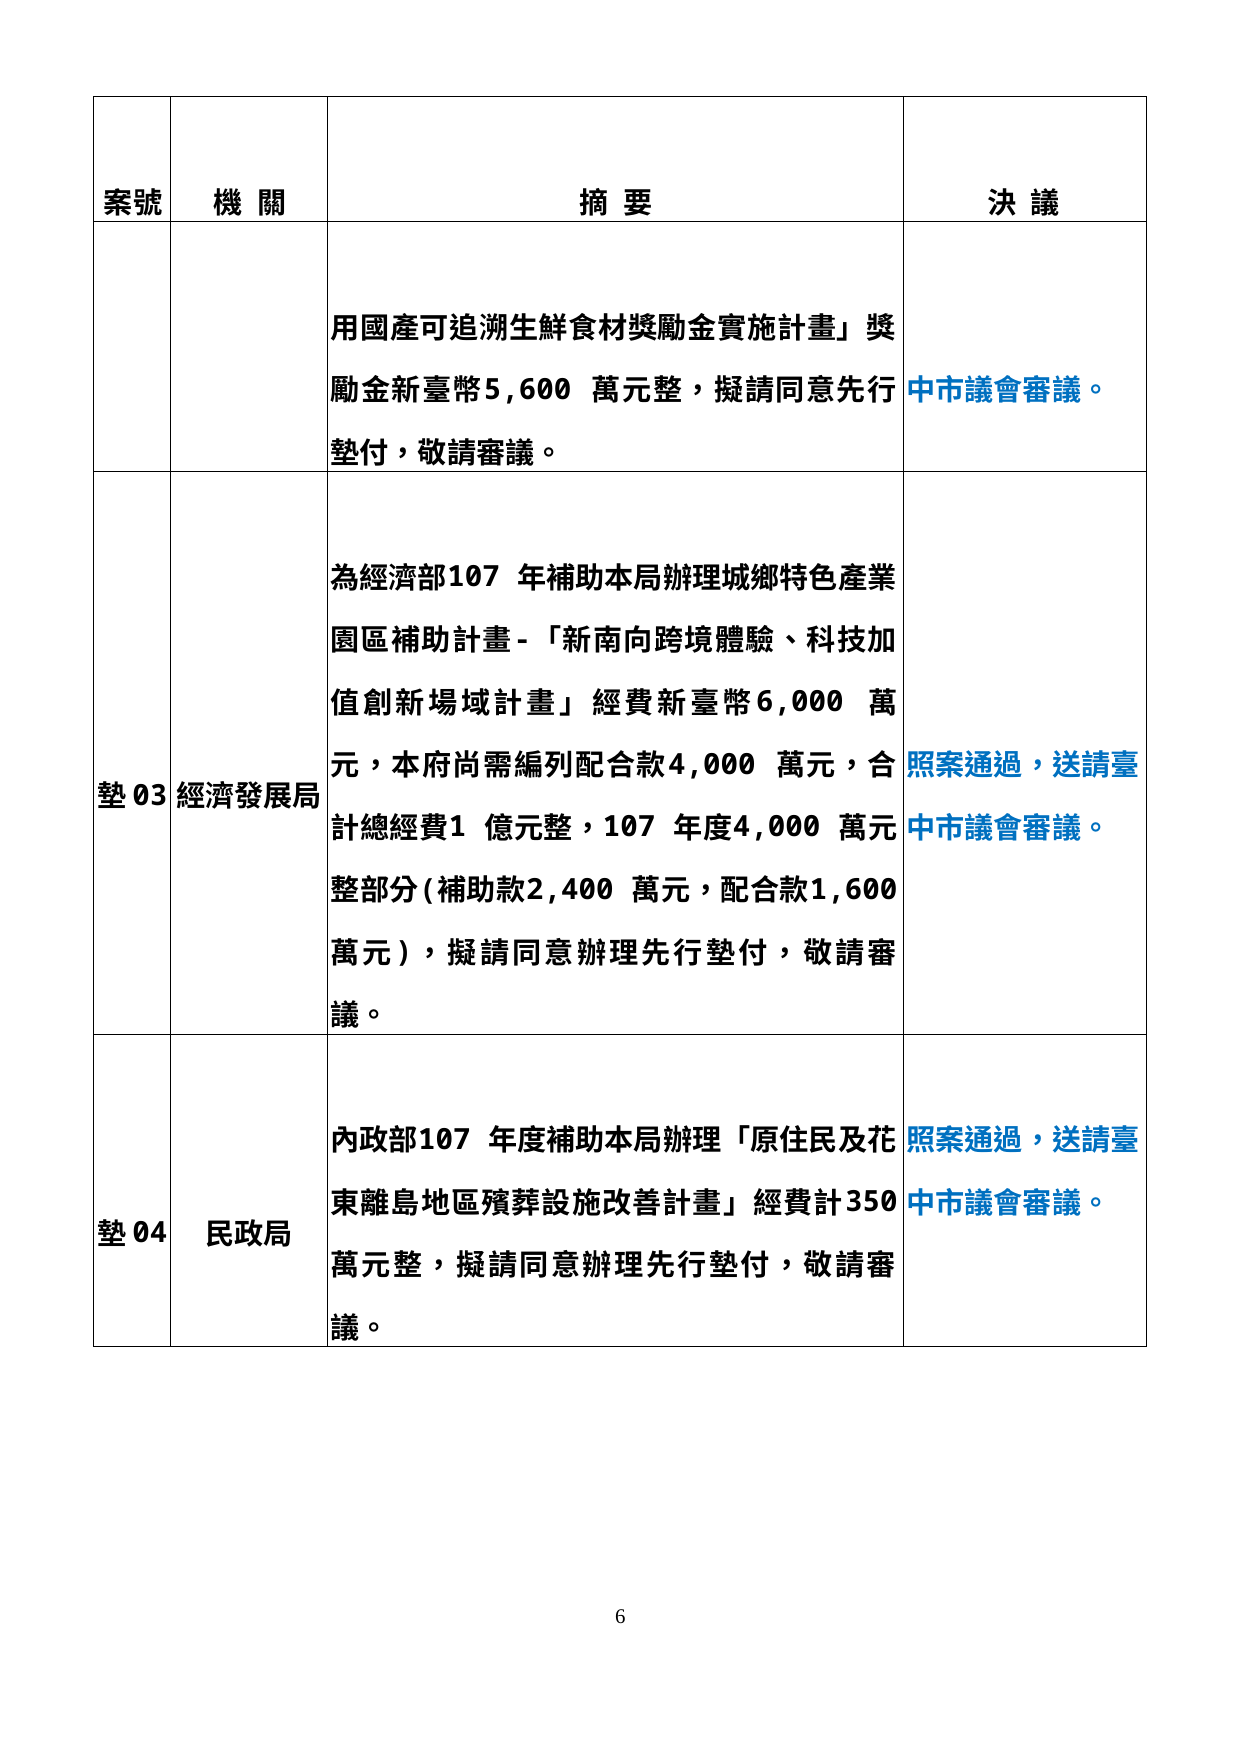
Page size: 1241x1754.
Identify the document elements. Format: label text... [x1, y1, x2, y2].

table_cell 墊04 [94, 1035, 170, 1346]
table_header 機 關 [171, 97, 327, 221]
table_header 案號 [94, 97, 170, 221]
table_cell 墊03 [94, 472, 170, 1034]
table_cell 照案通過，送請臺中市議會審議。 [904, 1035, 1146, 1346]
table_cell 用國產可追溯生鮮食材獎勵金實施計畫」獎勵金新臺幣5,600 萬元整，擬請同意先行墊付，敬請審議。 [328, 222, 903, 471]
table_cell 為經濟部107 年補助本局辦理城鄉特色產業園區補助計畫-「新南向跨境體驗、科技加值創新場域計畫」經費新臺幣6,000 萬元，本府尚需編列配合款4,000 萬元，合計總經費1 億元整，107 年度4,000 萬元整部分(補助款2,400 萬元，配合款1,600 萬元)，擬請同意辦理先行墊付，敬請審議。 [328, 472, 903, 1034]
table_cell [171, 222, 327, 471]
table_cell 民政局 [171, 1035, 327, 1346]
table_cell 照案通過，送請臺中市議會審議。 [904, 472, 1146, 1034]
table_cell 中市議會審議。 [904, 222, 1146, 471]
table_cell [94, 222, 170, 471]
table_header 決 議 [904, 97, 1146, 221]
table_header 摘 要 [328, 97, 903, 221]
table_cell 經濟發展局 [171, 472, 327, 1034]
table_cell 內政部107 年度補助本局辦理「原住民及花東離島地區殯葬設施改善計畫」經費計350 萬元整，擬請同意辦理先行墊付，敬請審議。 [328, 1035, 903, 1346]
